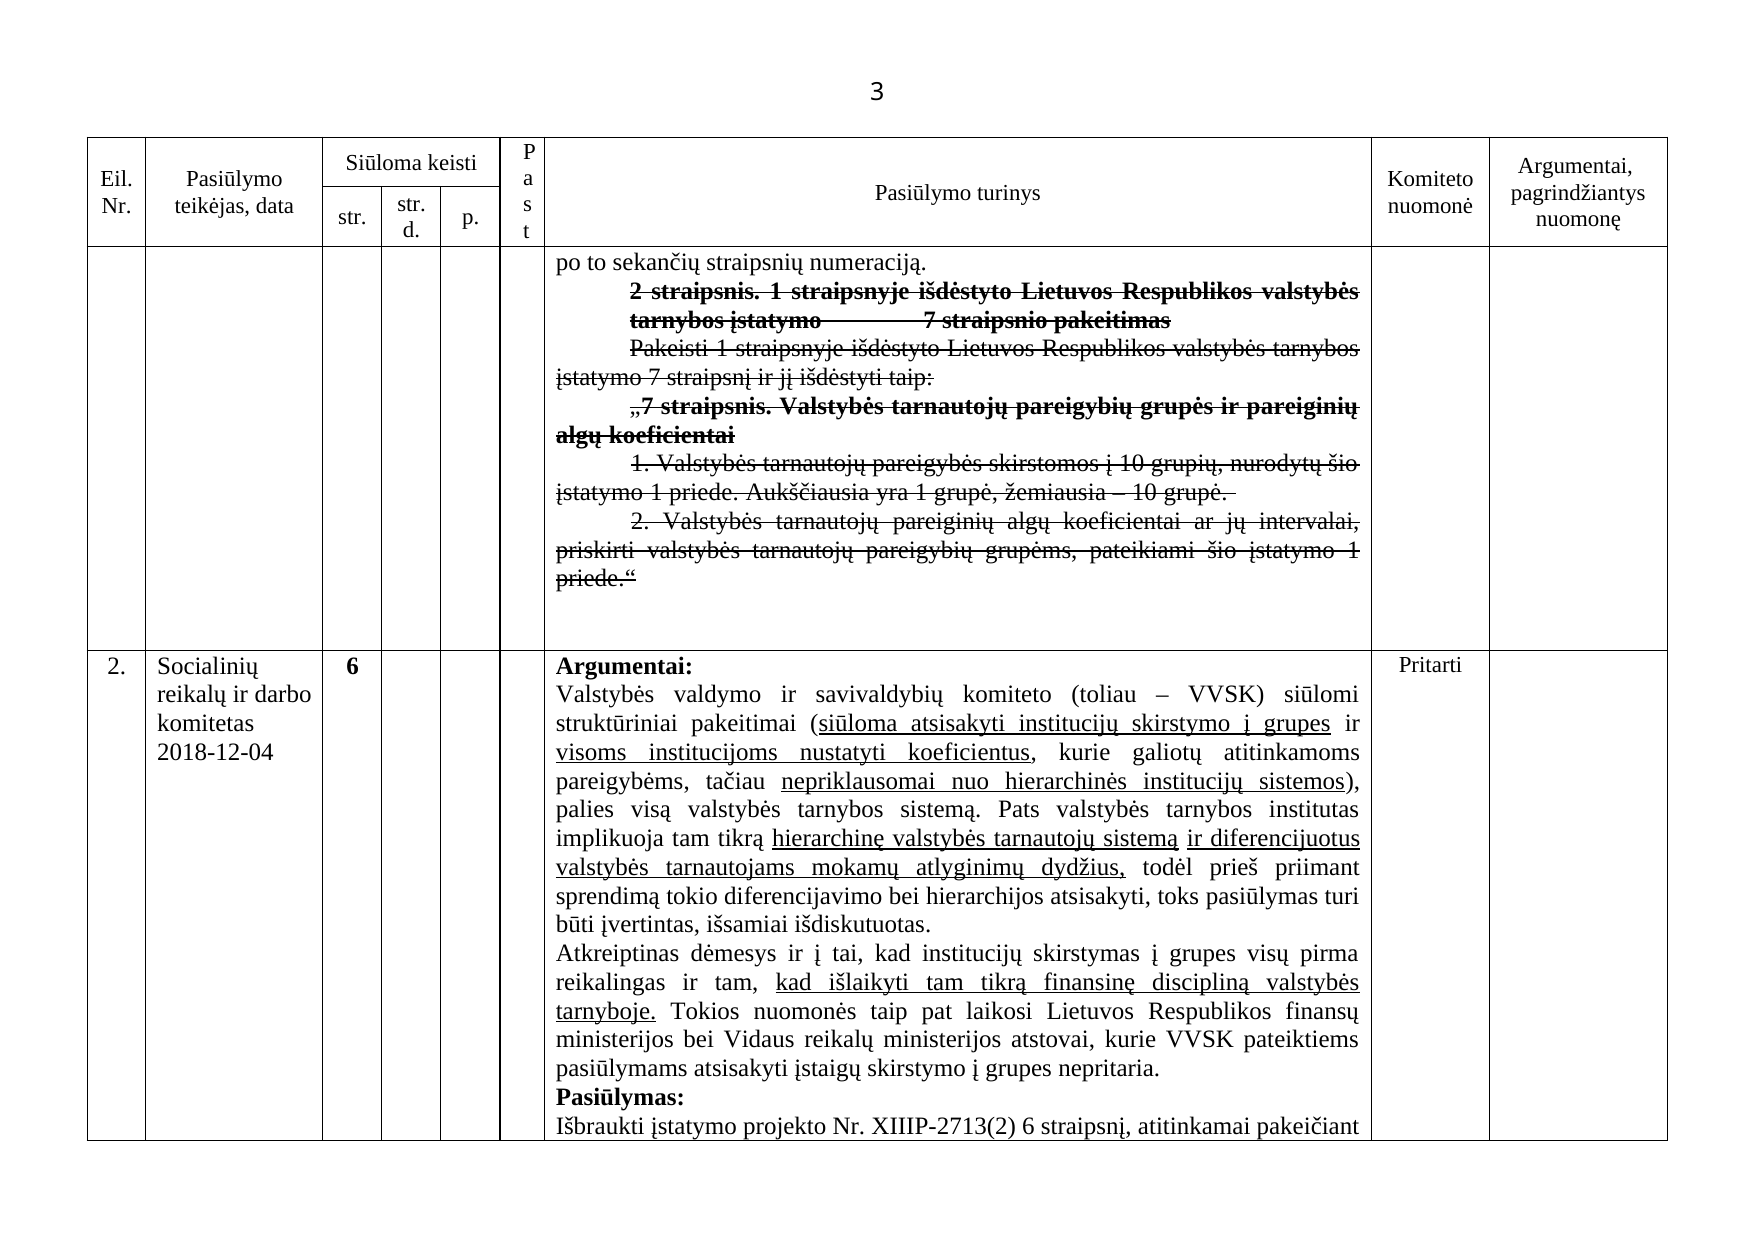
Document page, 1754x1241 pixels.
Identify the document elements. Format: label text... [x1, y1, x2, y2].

table_cell po to sekančių straipsnių numeraciją. 2 straipsnis. 1 straipsnyje išdėstyto Lietuvos Respublikos valstybės tarnybos įstatymo 7 straipsnio pakeitimas Pakeisti 1 straipsnyje išdėstyto Lietuvos Respublikos valstybės tarnybos įstatymo 7 straipsnį ir jį išdėstyti taip: „7 straipsnis. Valstybės tarnautojų pareigybių grupės ir pareiginių algų koeficientai 1. Valstybės tarnautojų pareigybės skirstomos į 10 grupių, nurodytų šio įstatymo 1 priede. Aukščiausia yra 1 grupė, žemiausia – 10 grupė. 2. Valstybės tarnautojų pareiginių algų koeficientai ar jų intervalai, priskirti valstybės tarnautojų pareigybių grupėms, pateikiami šio įstatymo 1 priede.“ [545, 247, 1371, 650]
table_cell [1372, 247, 1489, 650]
table_header Siūloma keisti [323, 138, 499, 186]
table_header Argumentai, pagrindžiantys nuomonę [1490, 138, 1667, 246]
table_cell [1490, 651, 1667, 1139]
table_header Komiteto nuomonė [1372, 138, 1489, 246]
table_header Pasiūlymo turinys [545, 138, 1371, 246]
table_cell [323, 247, 381, 650]
table_cell [501, 651, 544, 1139]
table_cell [1490, 247, 1667, 650]
table_cell [441, 651, 499, 1139]
table_cell Argumentai: Valstybės valdymo ir savivaldybių komiteto (toliau – VVSK) siūlomi struktūriniai pakeitimai (siūloma atsisakyti institucijų skirstymo į grupes ir visoms institucijoms nustatyti koeficientus, kurie galiotų atitinkamoms pareigybėms, tačiau nepriklausomai nuo hierarchinės institucijų sistemos), palies visą valstybės tarnybos sistemą. Pats valstybės tarnybos institutas implikuoja tam tikrą hierarchinę valstybės tarnautojų sistemą ir diferencijuotus valstybės tarnautojams mokamų atlyginimų dydžius, todėl prieš priimant sprendimą tokio diferencijavimo bei hierarchijos atsisakyti, toks pasiūlymas turi būti įvertintas, išsamiai išdiskutuotas. Atkreiptinas dėmesys ir į tai, kad institucijų skirstymas į grupes visų pirma reikalingas ir tam, kad išlaikyti tam tikrą finansinę discipliną valstybės tarnyboje. Tokios nuomonės taip pat laikosi Lietuvos Respublikos finansų ministerijos bei Vidaus reikalų ministerijos atstovai, kurie VVSK pateiktiems pasiūlymams atsisakyti įstaigų skirstymo į grupes nepritaria. Pasiūlymas: Išbraukti įstatymo projekto Nr. XIIIP-2713(2) 6 straipsnį, atitinkamai pakeičiant [545, 651, 1371, 1139]
table_cell [382, 651, 440, 1139]
table_cell [88, 247, 145, 650]
table_cell 6 [323, 651, 381, 1139]
table_cell Socialinių reikalų ir darbo komitetas 2018-12-04 [146, 651, 322, 1139]
table_header Eil. Nr. [88, 138, 145, 246]
table_cell [382, 247, 440, 650]
table_cell Pritarti [1372, 651, 1489, 1139]
table_cell 2. [88, 651, 145, 1139]
table_header Pastabos [501, 138, 544, 246]
table_cell str. [323, 187, 381, 246]
table_cell p. [441, 187, 499, 246]
table_cell [146, 247, 322, 650]
table_cell str. d. [382, 187, 440, 246]
table_cell [501, 247, 544, 650]
table_cell [441, 247, 499, 650]
table_header Pasiūlymo teikėjas, data [146, 138, 322, 246]
